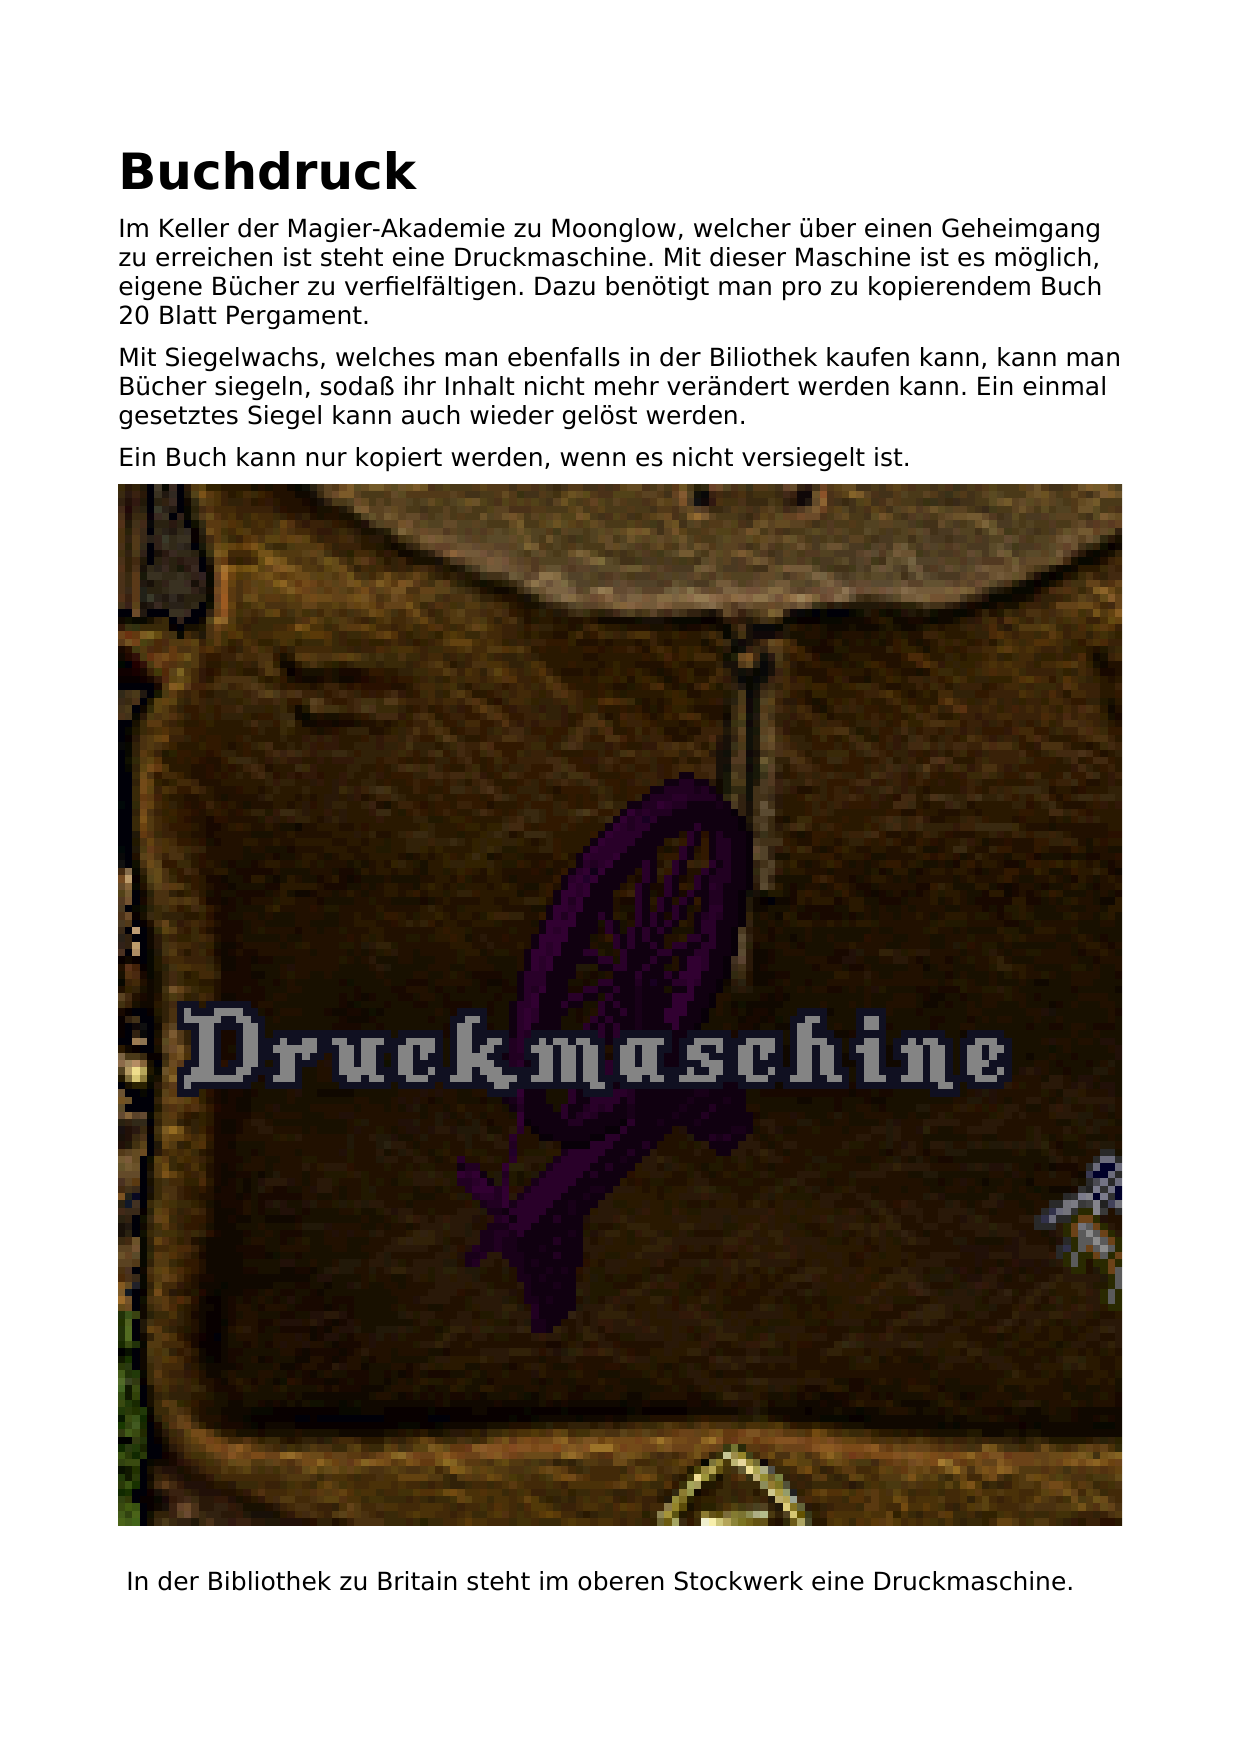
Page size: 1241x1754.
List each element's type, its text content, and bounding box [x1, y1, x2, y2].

subtitle Buchdruck [118, 143, 1122, 201]
text Mit Siegelwachs, welches man ebenfalls in der Biliothek kaufen kann, kann man Bücher siegeln, sodaß ihr Inhalt nicht mehr verändert werden kann. Ein einmal gesetztes Siegel kann auch wieder gelöst werden. [118, 343, 1122, 431]
picture [118, 484, 1123, 1526]
text Im Keller der Magier-Akademie zu Moonglow, welcher über einen Geheimgang zu erreichen ist steht eine Druckmaschine. Mit dieser Maschine ist es möglich, eigene Bücher zu verfielfältigen. Dazu benötigt man pro zu kopierendem Buch 20 Blatt Pergament. [118, 214, 1122, 331]
text In der Bibliothek zu Britain steht im oberen Stockwerk eine Druckmaschine. [118, 1538, 1122, 1596]
text Ein Buch kann nur kopiert werden, wenn es nicht versiegelt ist. [118, 443, 1122, 472]
